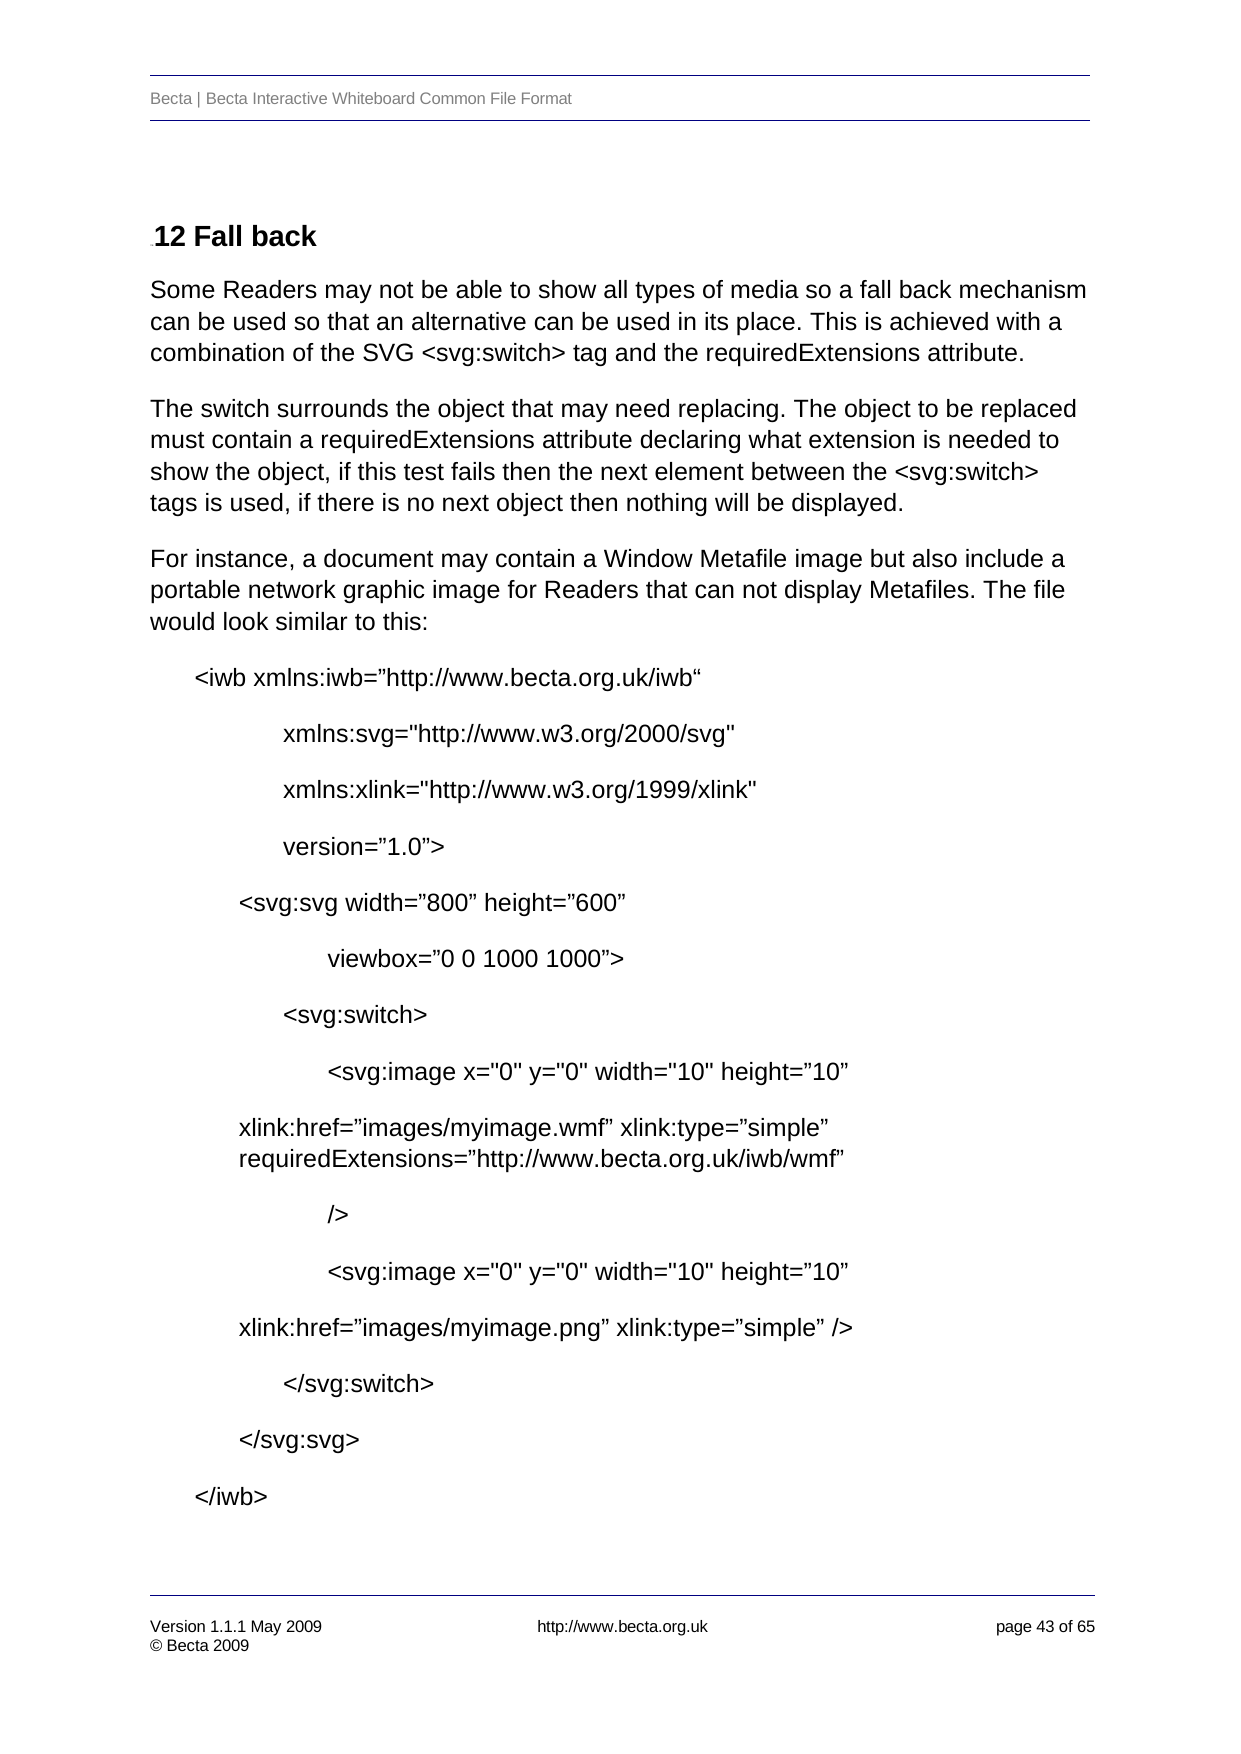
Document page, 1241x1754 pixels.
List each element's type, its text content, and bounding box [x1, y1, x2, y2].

text /> [194, 1199, 1090, 1230]
text </svg:switch> [194, 1367, 1090, 1399]
text <svg:image x="0" y="0" width="10" height=”10” [194, 1055, 1090, 1086]
text xmlns:xlink="http://www.w3.org/1999/xlink" [194, 774, 1090, 805]
text Some Readers may not be able to show all types of media so a fall back mechanism can be used so that an alternative can be used in its place. This is achieved with a combination of the SVG <svg:switch> tag and the requiredExtensions attribute. [150, 274, 1090, 367]
text </iwb> [194, 1480, 1090, 1511]
text <svg:svg width=”800” height=”600” [194, 886, 1090, 917]
text xmlns:svg="http://www.w3.org/2000/svg" [194, 717, 1090, 749]
text xlink:href=”images/myimage.png” xlink:type=”simple” /> [194, 1311, 1090, 1342]
subtitle 11B12 Fall back [150, 219, 1090, 253]
text <iwb xmlns:iwb=”http://www.becta.org.uk/iwb“ [194, 661, 1090, 692]
text version=”1.0”> [194, 830, 1090, 861]
text The switch surrounds the object that may need replacing. The object to be replaced must contain a requiredExtensions attribute declaring what extension is needed to show the object, if this test fails then the next element between the <svg:switch> tags is used, if there is no next object then nothing will be displayed. [150, 392, 1090, 517]
text </svg:svg> [194, 1424, 1090, 1455]
text <svg:image x="0" y="0" width="10" height=”10” [194, 1255, 1090, 1286]
text viewbox=”0 0 1000 1000”> [194, 942, 1090, 974]
text xlink:href=”images/myimage.wmf” xlink:type=”simple” requiredExtensions=”http://www.becta.org.uk/iwb/wmf” [194, 1111, 1090, 1174]
text For instance, a document may contain a Window Metafile image but also include a portable network graphic image for Readers that can not display Metafiles. The file would look similar to this: [150, 542, 1090, 636]
text <svg:switch> [194, 999, 1090, 1030]
